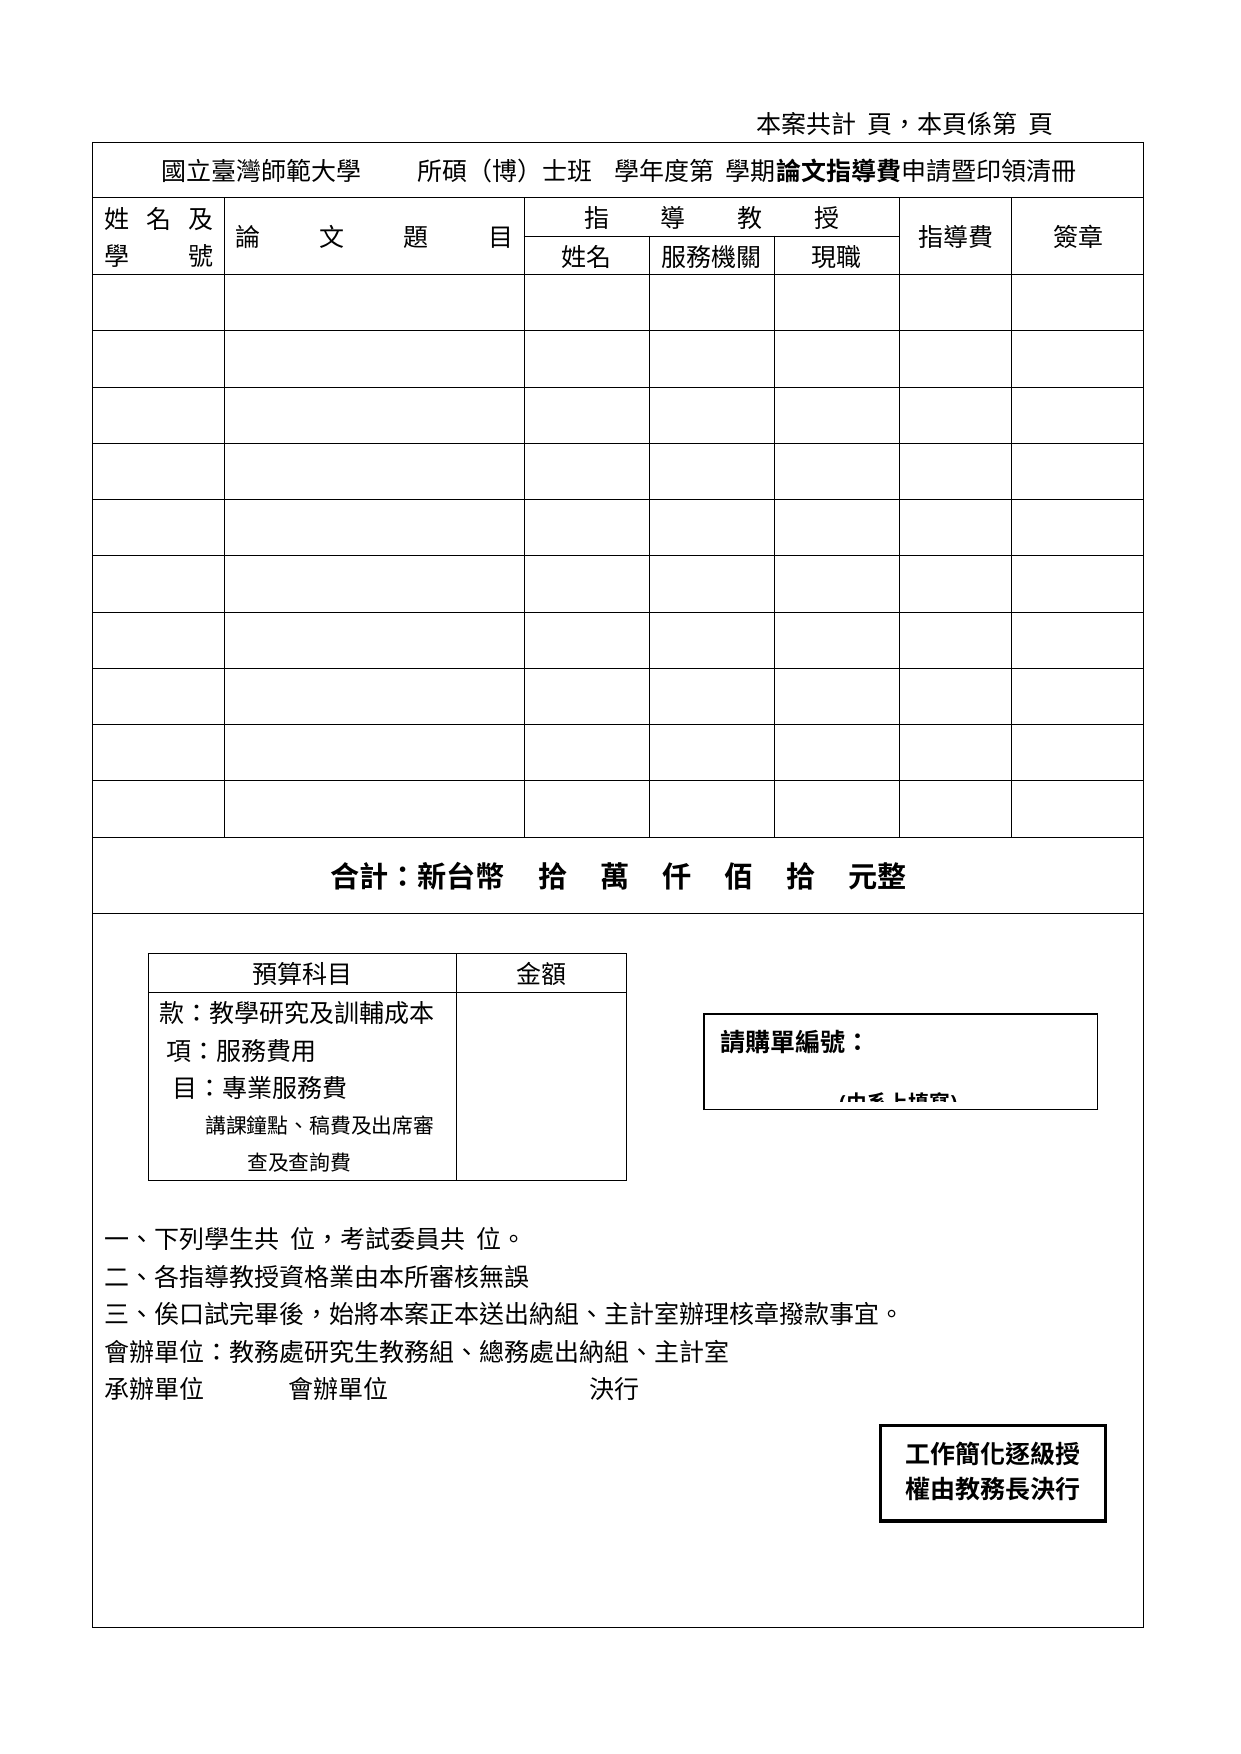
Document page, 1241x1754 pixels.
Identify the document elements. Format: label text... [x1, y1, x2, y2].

table_cell [1012, 781, 1143, 837]
table_cell [650, 500, 774, 555]
table_cell [650, 556, 774, 612]
table_header 預算科目 [149, 954, 456, 992]
table_header 金額 [457, 954, 626, 992]
table_cell [900, 725, 1011, 780]
table_cell [93, 613, 224, 668]
table_cell [93, 669, 224, 724]
table_cell [900, 613, 1011, 668]
table_cell [1012, 556, 1143, 612]
table_cell [775, 556, 899, 612]
table_cell 合計：新台幣 拾 萬 仟 佰 拾 元整 [93, 838, 1143, 913]
table_cell [1012, 669, 1143, 724]
table_cell [900, 556, 1011, 612]
table_cell 現職 [775, 237, 899, 274]
table_cell [525, 669, 649, 724]
table_cell [525, 444, 649, 499]
table_cell [93, 275, 224, 330]
table_cell [1012, 331, 1143, 387]
table_header 國立臺灣師範大學 所碩（博）士班 學年度第 學期論文指導費申請暨印領清冊 [93, 143, 1143, 197]
table_cell [650, 444, 774, 499]
table_cell [650, 725, 774, 780]
table_cell [525, 725, 649, 780]
table_cell [650, 613, 774, 668]
table_cell [525, 556, 649, 612]
table_cell [225, 500, 524, 555]
table_cell [225, 388, 524, 443]
table_cell 服務機關 [650, 237, 774, 274]
table_cell [775, 388, 899, 443]
table_cell [650, 331, 774, 387]
table_cell 姓名及 學號 [93, 198, 224, 274]
table_cell [650, 275, 774, 330]
table_cell [93, 444, 224, 499]
table_cell [900, 388, 1011, 443]
table_cell [525, 781, 649, 837]
table_cell [650, 388, 774, 443]
table_cell [525, 388, 649, 443]
table_cell [225, 444, 524, 499]
table_cell [705, 1015, 1097, 1109]
table_cell [900, 781, 1011, 837]
table_cell 指 導 教 授 [525, 198, 899, 236]
table_cell [650, 781, 774, 837]
table_cell [225, 781, 524, 837]
table_cell [525, 613, 649, 668]
table_cell [225, 669, 524, 724]
table_cell [775, 444, 899, 499]
table_cell [775, 331, 899, 387]
table_cell [900, 444, 1011, 499]
table_cell [93, 500, 224, 555]
table_cell [900, 500, 1011, 555]
table_cell [225, 556, 524, 612]
table_cell [525, 275, 649, 330]
table_cell 論文題目 [225, 198, 524, 274]
table_cell 姓名 [525, 237, 649, 274]
table_cell [93, 556, 224, 612]
table_cell [775, 725, 899, 780]
table_cell [775, 500, 899, 555]
table_cell [775, 275, 899, 330]
table_cell [775, 669, 899, 724]
table_cell [900, 275, 1011, 330]
table_cell [1012, 725, 1143, 780]
table_cell [93, 331, 224, 387]
table_cell [1012, 444, 1143, 499]
table_cell [900, 331, 1011, 387]
text 本案共計 頁，本頁係第 頁 [187, 104, 1053, 142]
table_cell [457, 993, 626, 1180]
table_cell [1012, 275, 1143, 330]
table_cell [225, 725, 524, 780]
table_cell 一、下列學生共 位，考試委員共 位。 二、各指導教授資格業由本所審核無誤 三、俟口試完畢後，始將本案正本送出納組、主計室辦理核章撥款事宜。 會辦單位：教務處研究生教務組、總務處出納組、主計室 承辦單位 會辦單位 決行 [93, 914, 1143, 1627]
table_cell [525, 500, 649, 555]
table_cell [93, 725, 224, 780]
table_cell [775, 781, 899, 837]
table_cell [900, 669, 1011, 724]
table_cell [93, 781, 224, 837]
table_cell [225, 331, 524, 387]
table_cell [1012, 388, 1143, 443]
table_cell 款：教學研究及訓輔成本 項：服務費用 目：專業服務費 講課鐘點、稿費及出席審查及查詢費 [149, 993, 456, 1180]
table_cell [775, 613, 899, 668]
table_cell [225, 613, 524, 668]
table_cell [1012, 613, 1143, 668]
table_cell [93, 388, 224, 443]
table_cell [650, 669, 774, 724]
table_cell [1012, 500, 1143, 555]
table_cell [225, 275, 524, 330]
table_cell 指導費 [900, 198, 1011, 274]
table_cell [525, 331, 649, 387]
table_cell 簽章 [1012, 198, 1143, 274]
